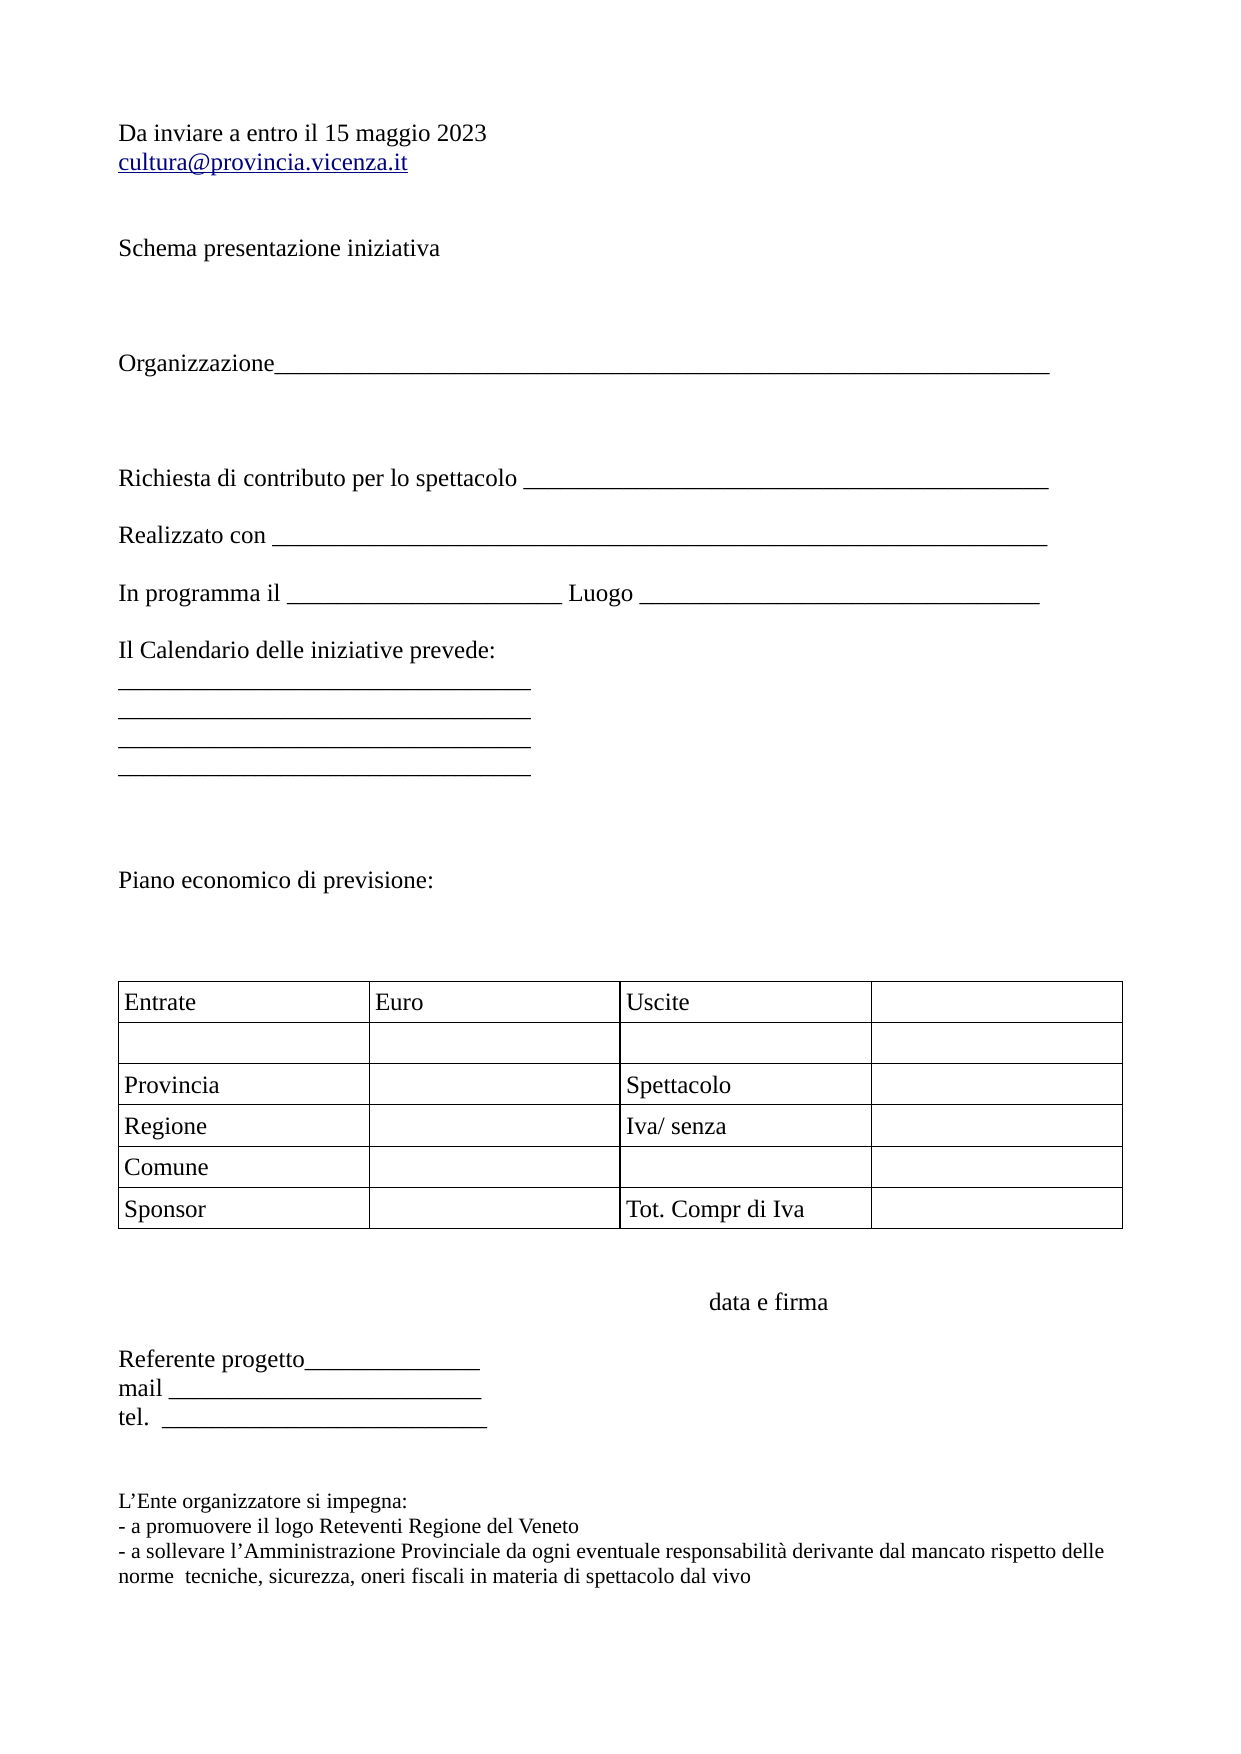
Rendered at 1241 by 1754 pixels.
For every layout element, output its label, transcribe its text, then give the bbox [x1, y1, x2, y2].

table_cell Tot. Compr di Iva [621, 1188, 871, 1228]
text data e firma [118, 1287, 1122, 1315]
text Schema presentazione iniziativa [118, 233, 1122, 262]
table_cell [370, 1023, 619, 1063]
text Richiesta di contributo per lo spettacolo __________________________________________ [118, 463, 1122, 492]
text _________________________________ [118, 722, 1122, 751]
table_cell Provincia [119, 1064, 369, 1104]
table_cell [872, 1147, 1122, 1187]
table_cell [621, 1147, 871, 1187]
table_cell [370, 1147, 619, 1187]
text cultura@provincia.vicenza.it [118, 147, 1122, 176]
text _________________________________ [118, 693, 1122, 722]
table_cell Sponsor [119, 1188, 369, 1228]
table_cell [370, 1105, 619, 1146]
table_cell Regione [119, 1105, 369, 1146]
text Referente progetto______________ [118, 1344, 1122, 1373]
table_header Uscite [621, 982, 871, 1022]
table_cell [872, 1064, 1122, 1104]
table_header Entrate [119, 982, 369, 1022]
table_header [872, 982, 1122, 1022]
table_cell [621, 1023, 871, 1063]
table_cell Spettacolo [621, 1064, 871, 1104]
text - a promuovere il logo Reteventi Regione del Veneto [118, 1513, 1122, 1538]
table_header Euro [370, 982, 619, 1022]
table_cell [872, 1023, 1122, 1063]
text mail _________________________ [118, 1373, 1122, 1402]
text Da inviare a entro il 15 maggio 2023 [118, 118, 1122, 147]
table_cell [119, 1023, 369, 1063]
table_cell Iva/ senza [621, 1105, 871, 1146]
table_cell [370, 1188, 619, 1228]
text _________________________________ [118, 664, 1122, 693]
table_cell [872, 1188, 1122, 1228]
text - a sollevare l’Amministrazione Provinciale da ogni eventuale responsabilità derivante dal mancato rispetto delle norme tecniche, sicurezza, oneri fiscali in materia di spettacolo dal vivo [118, 1538, 1122, 1589]
text tel. __________________________ [118, 1402, 1122, 1430]
text Realizzato con ______________________________________________________________ [118, 521, 1122, 549]
text L’Ente organizzatore si impegna: [118, 1488, 1122, 1513]
text Il Calendario delle iniziative prevede: [118, 636, 1122, 664]
text In programma il ______________________ Luogo ________________________________ [118, 578, 1122, 607]
text Piano economico di previsione: [118, 866, 1122, 894]
table_cell [370, 1064, 619, 1104]
text _________________________________ [118, 751, 1122, 779]
text Organizzazione______________________________________________________________ [118, 348, 1122, 377]
table_cell Comune [119, 1147, 369, 1187]
table_cell [872, 1105, 1122, 1146]
